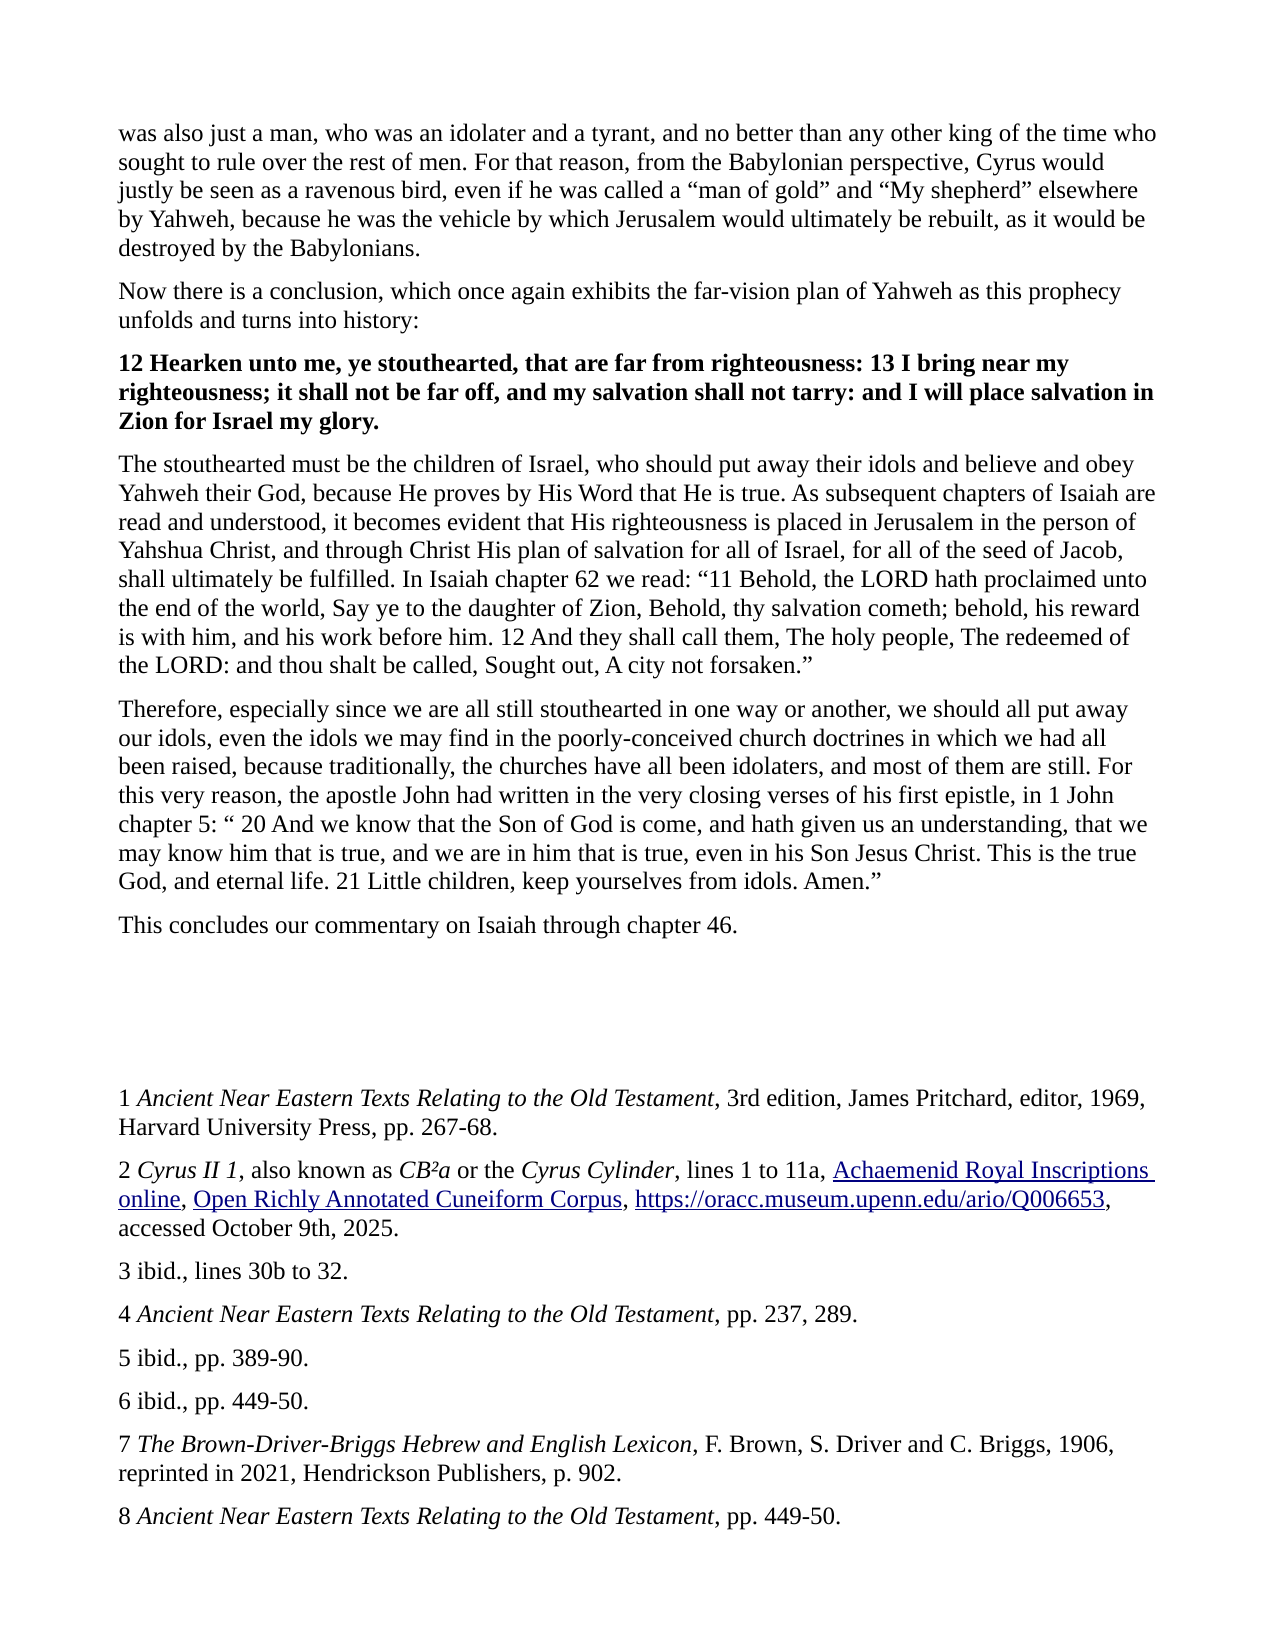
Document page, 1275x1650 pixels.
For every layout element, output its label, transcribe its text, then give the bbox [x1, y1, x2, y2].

text 3 ibid., lines 30b to 32. [118, 1256, 1157, 1285]
text Now there is a conclusion, which once again exhibits the far-vision plan of Yahweh as this prophecy unfolds and turns into history: [118, 276, 1157, 334]
text 5 ibid., pp. 389-90. [118, 1343, 1157, 1371]
text Therefore, especially since we are all still stouthearted in one way or another, we should all put away our idols, even the idols we may find in the poorly-conceived church doctrines in which we had all been raised, because traditionally, the churches have all been idolaters, and most of them are still. For this very reason, the apostle John had written in the very closing verses of his first epistle, in 1 John chapter 5: “ 20 And we know that the Son of God is come, and hath given us an understanding, that we may know him that is true, and we are in him that is true, even in his Son Jesus Christ. This is the true God, and eternal life. 21 Little children, keep yourselves from idols. Amen.” [118, 694, 1157, 895]
text The stouthearted must be the children of Israel, who should put away their idols and believe and obey Yahweh their God, because He proves by His Word that He is true. As subsequent chapters of Isaiah are read and understood, it becomes evident that His righteousness is placed in Jerusalem in the person of Yahshua Christ, and through Christ His plan of salvation for all of Israel, for all of the seed of Jacob, shall ultimately be fulfilled. In Isaiah chapter 62 we read: “11 Behold, the LORD hath proclaimed unto the end of the world, Say ye to the daughter of Zion, Behold, thy salvation cometh; behold, his reward is with him, and his work before him. 12 And they shall call them, The holy people, The redeemed of the LORD: and thou shalt be called, Sought out, A city not forsaken.” [118, 449, 1157, 679]
text 2 Cyrus II 1, also known as CB²a or the Cyrus Cylinder, lines 1 to 11a, Achaemenid Royal Inscriptions online, Open Richly Annotated Cuneiform Corpus, https://oracc.museum.upenn.edu/ario/Q006653, accessed October 9th, 2025. [118, 1155, 1157, 1241]
text This concludes our commentary on Isaiah through chapter 46. [118, 910, 1157, 938]
text 6 ibid., pp. 449-50. [118, 1386, 1157, 1415]
text was also just a man, who was an idolater and a tyrant, and no better than any other king of the time who sought to rule over the rest of men. For that reason, from the Babylonian perspective, Cyrus would justly be seen as a ravenous bird, even if he was called a “man of gold” and “My shepherd” elsewhere by Yahweh, because he was the vehicle by which Jerusalem would ultimately be rebuilt, as it would be destroyed by the Babylonians. [118, 118, 1157, 262]
text 8 Ancient Near Eastern Texts Relating to the Old Testament, pp. 449-50. [118, 1501, 1157, 1530]
text 12 Hearken unto me, ye stouthearted, that are far from righteousness: 13 I bring near my righteousness; it shall not be far off, and my salvation shall not tarry: and I will place salvation in Zion for Israel my glory. [118, 348, 1157, 435]
text 4 Ancient Near Eastern Texts Relating to the Old Testament, pp. 237, 289. [118, 1299, 1157, 1328]
text 7 The Brown-Driver-Briggs Hebrew and English Lexicon, F. Brown, S. Driver and C. Briggs, 1906, reprinted in 2021, Hendrickson Publishers, p. 902. [118, 1429, 1157, 1487]
text 1 Ancient Near Eastern Texts Relating to the Old Testament, 3rd edition, James Pritchard, editor, 1969, Harvard University Press, pp. 267-68. [118, 1083, 1157, 1141]
